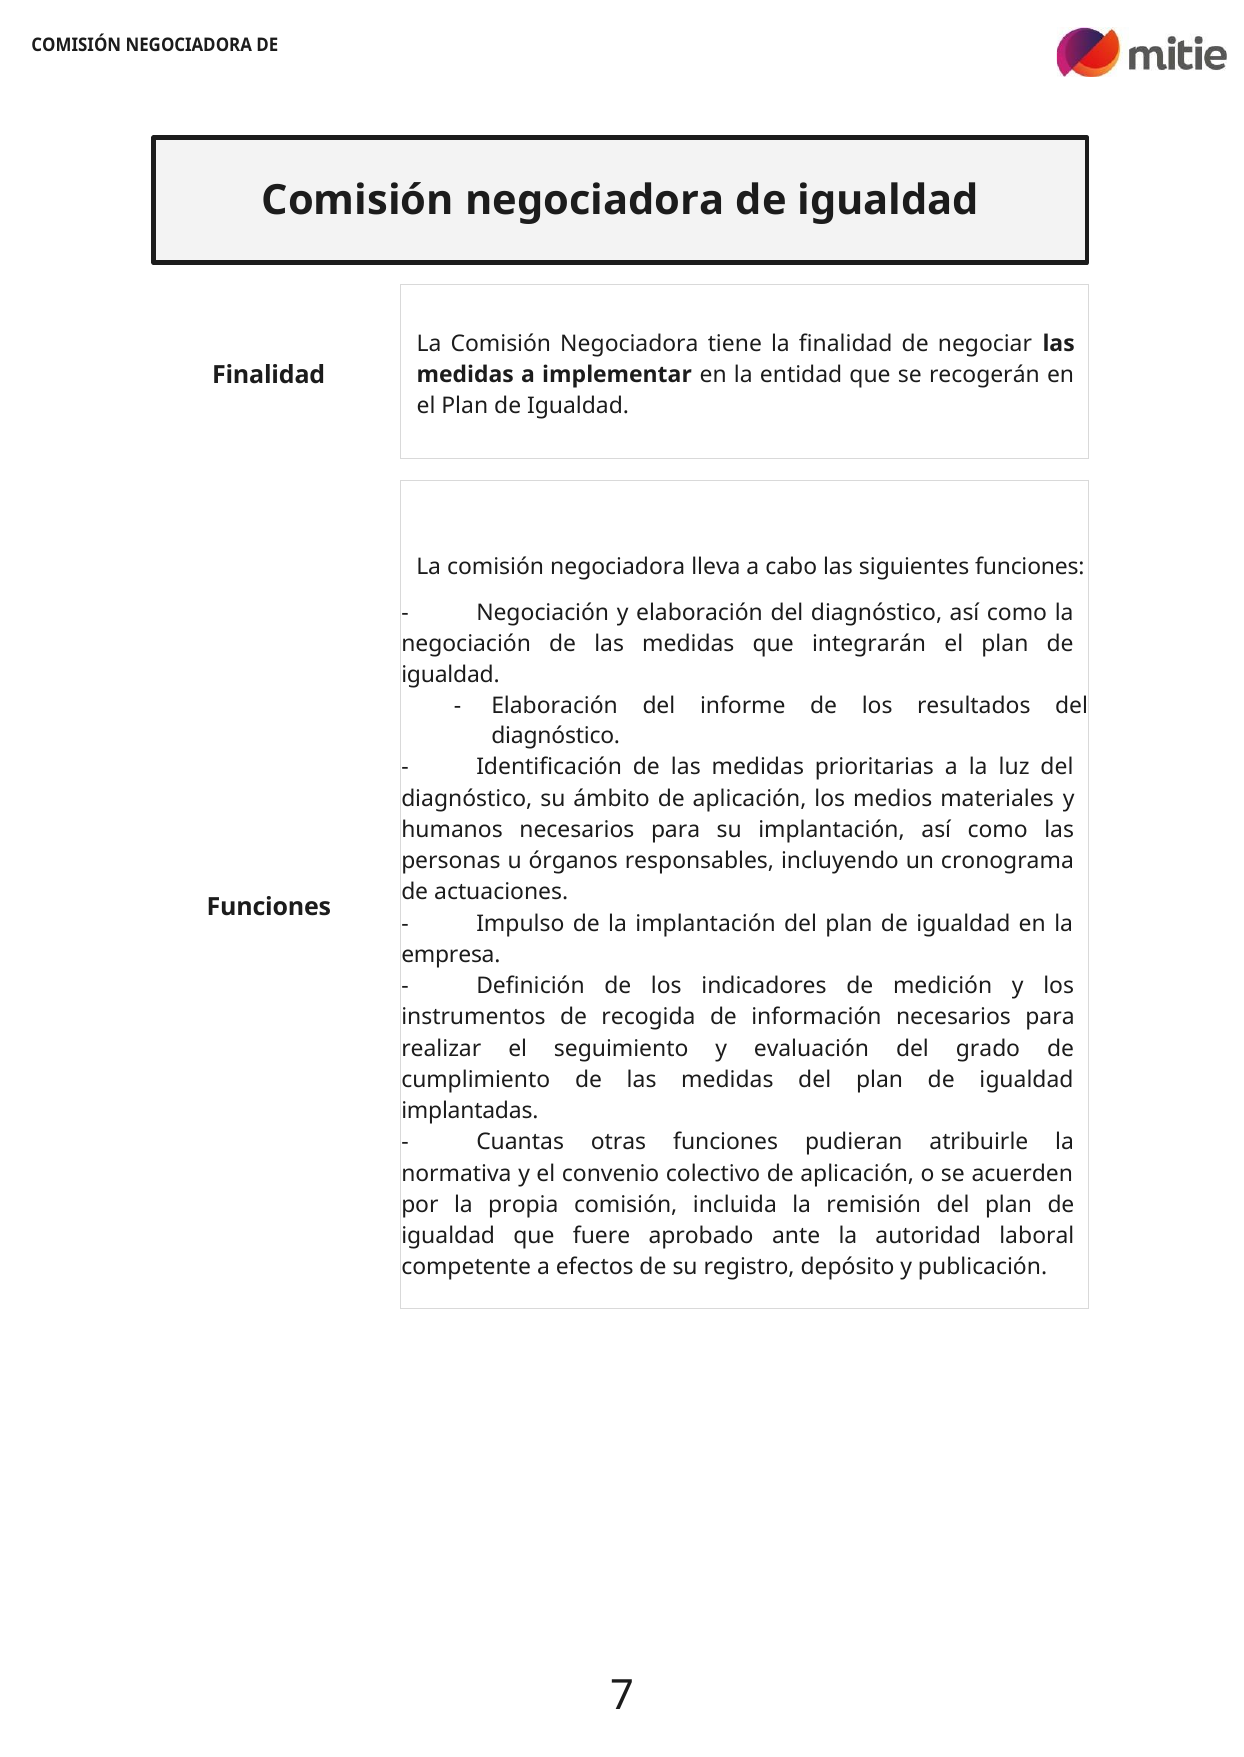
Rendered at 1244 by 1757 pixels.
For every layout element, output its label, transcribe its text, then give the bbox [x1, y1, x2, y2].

list Cuantas otras funciones pudieran atribuirle la normativa y el convenio colectivo de aplicación, o se acuerden por la propia comisión, incluida la remisión del plan de igualdad que fuere aprobado ante la autoridad laboral competente a efectos de su registro, depósito y publicación. [401, 1125, 1074, 1281]
list Impulso de la implantación del plan de igualdad en la empresa. [401, 906, 1074, 969]
text Funciones [206, 889, 377, 923]
text La Comisión Negociadora tiene la finalidad de negociar las medidas a implementar en la entidad que se recogerán en el Plan de Igualdad. [416, 327, 1074, 421]
list Negociación y elaboración del diagnóstico, así como la negociación de las medidas que integrarán el plan de igualdad. [401, 596, 1074, 689]
subtitle Comisión negociadora de igualdad [1089, 169, 1111, 226]
subtitle Comisión negociadora de igualdad [129, 169, 151, 226]
list Elaboración del informe de los resultados del diagnóstico. [453, 689, 1088, 750]
list Definición de los indicadores de medición y los instrumentos de recogida de información necesarios para realizar el seguimiento y evaluación del grado de cumplimiento de las medidas del plan de igualdad implantadas. [401, 969, 1074, 1125]
text La comisión negociadora lleva a cabo las siguientes funciones: [416, 550, 1088, 581]
list Identificación de las medidas prioritarias a la luz del diagnóstico, su ámbito de aplicación, los medios materiales y humanos necesarios para su implantación, así como las personas u órganos responsables, incluyendo un cronograma de actuaciones. [401, 750, 1074, 906]
text Finalidad [212, 356, 378, 391]
